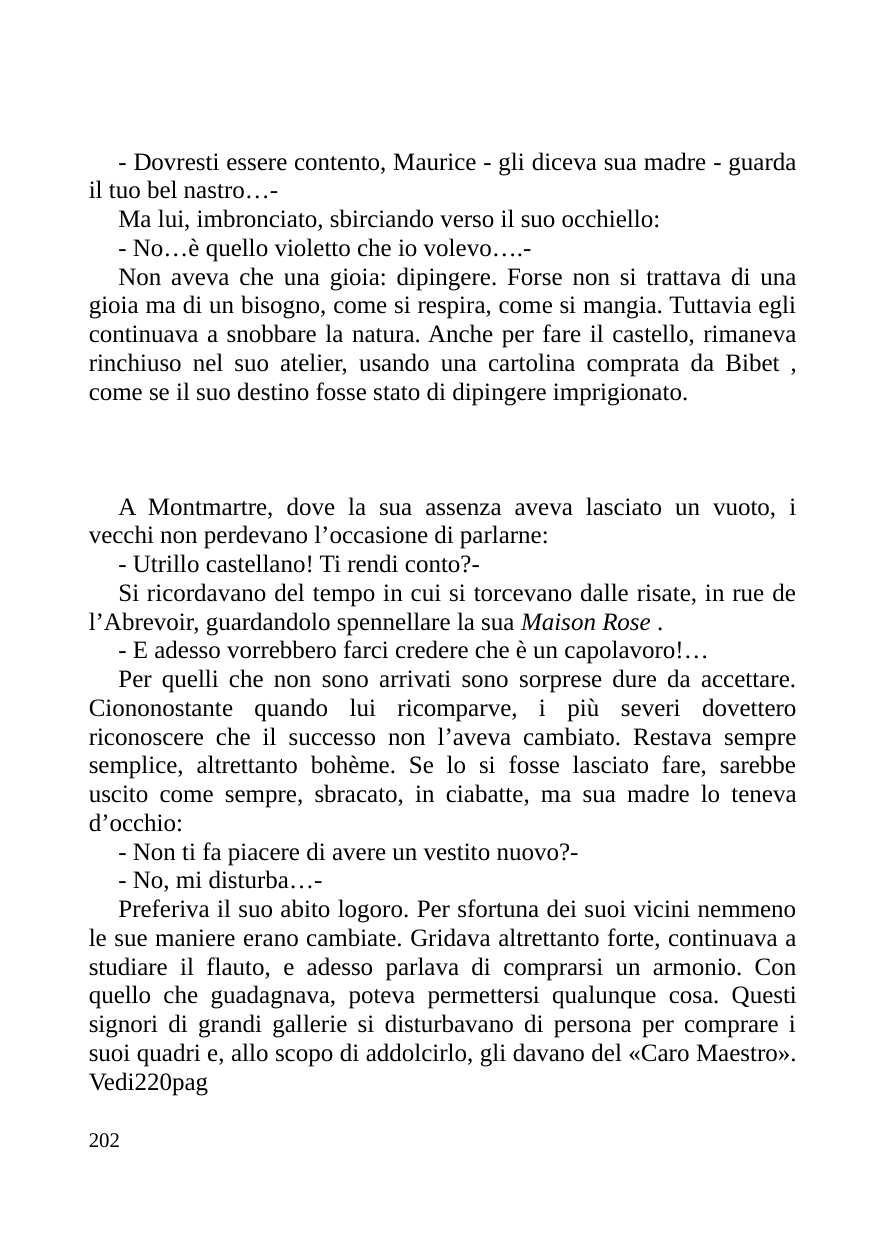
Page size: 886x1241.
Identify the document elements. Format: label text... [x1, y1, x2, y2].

text Si ricordavano del tempo in cui si torcevano dalle risate, in rue de l’Abrevoir, guardandolo spennellare la sua Maison Rose . [88, 578, 797, 636]
text - No, mi disturba…- [88, 866, 797, 894]
text - Utrillo castellano! Ti rendi conto?- [88, 549, 797, 578]
text Non aveva che una gioia: dipingere. Forse non si trattava di una gioia ma di un bisogno, come si respira, come si mangia. Tuttavia egli continuava a snobbare la natura. Anche per fare il castello, rimaneva rinchiuso nel suo atelier, usando una cartolina comprata da Bibet , come se il suo destino fosse stato di dipingere imprigionato. [88, 262, 797, 406]
text Preferiva il suo abito logoro. Per sfortuna dei suoi vicini nemmeno le sue maniere erano cambiate. Gridava altrettanto forte, continuava a studiare il flauto, e adesso parlava di comprarsi un armonio. Con quello che guadagnava, poteva permettersi qualunque cosa. Questi signori di grandi gallerie si disturbavano di persona per comprare i suoi quadri e, allo scopo di addolcirlo, gli davano del «Caro Maestro». Vedi220pag [88, 894, 797, 1096]
text - No…è quello violetto che io volevo….- [88, 233, 797, 262]
text A Montmartre, dove la sua assenza aveva lasciato un vuoto, i vecchi non perdevano l’occasione di parlarne: [88, 492, 797, 549]
text Ma lui, imbronciato, sbirciando verso il suo occhiello: [88, 204, 797, 233]
text - Non ti fa piacere di avere un vestito nuovo?- [88, 837, 797, 866]
text - Dovresti essere contento, Maurice - gli diceva sua madre - guarda il tuo bel nastro…- [88, 147, 797, 204]
text Per quelli che non sono arrivati sono sorprese dure da accettare. Ciononostante quando lui ricomparve, i più severi dovettero riconoscere che il successo non l’aveva cambiato. Restava sempre semplice, altrettanto bohème. Se lo si fosse lasciato fare, sarebbe uscito come sempre, sbracato, in ciabatte, ma sua madre lo teneva d’occhio: [88, 664, 797, 837]
text - E adesso vorrebbero farci credere che è un capolavoro!… [88, 636, 797, 664]
